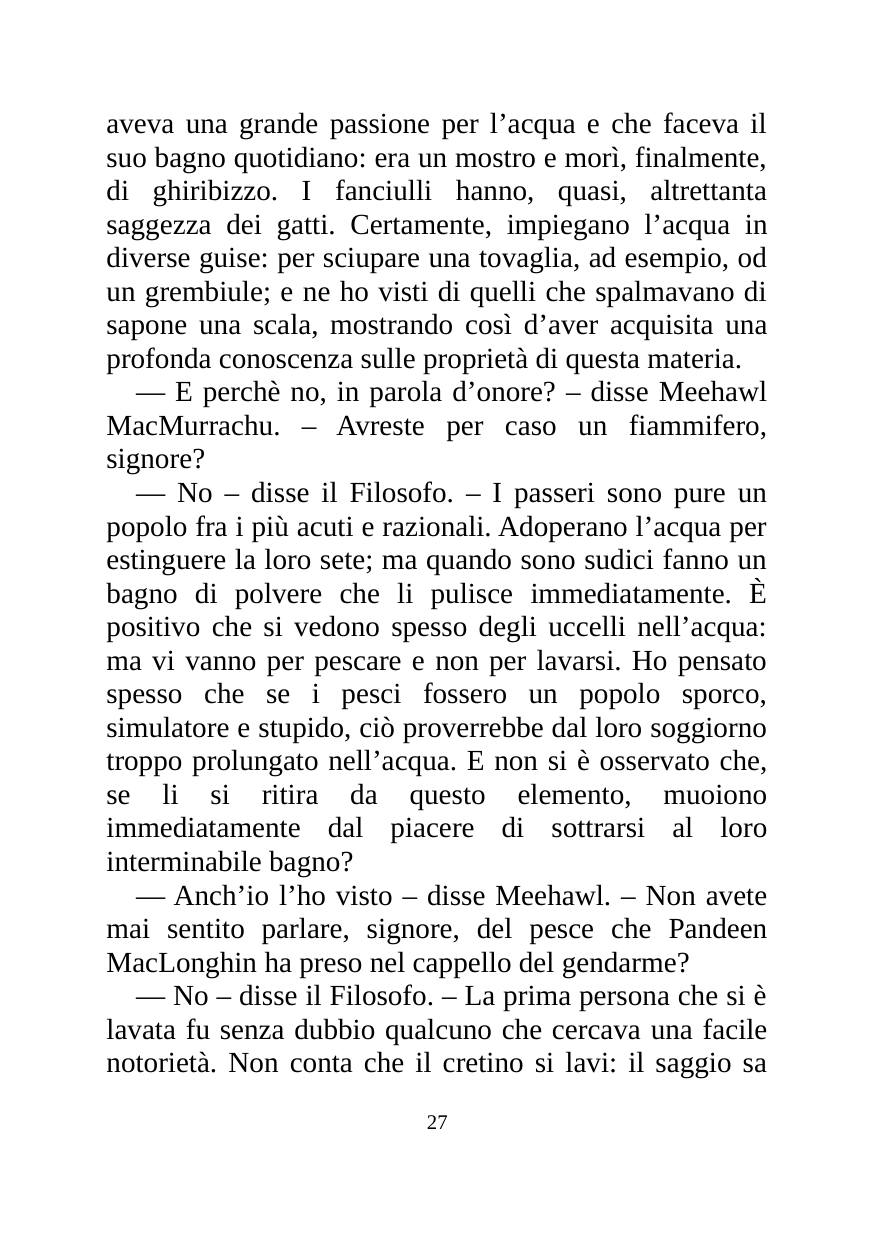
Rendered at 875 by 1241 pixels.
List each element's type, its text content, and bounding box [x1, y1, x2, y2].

text — Anch’io l’ho visto – disse Meehawl. – Non avete mai sentito parlare, signore, del pesce che Pandeen MacLonghin ha preso nel cappello del gendarme? [106, 878, 768, 978]
text — E perchè no, in parola d’onore? – disse Meehawl MacMurrachu. – Avreste per caso un fiammifero, signore? [106, 374, 768, 475]
text — No – disse il Filosofo. – I passeri sono pure un popolo fra i più acuti e razionali. Adoperano l’acqua per estinguere la loro sete; ma quando sono sudici fanno un bagno di polvere che li pulisce immediatamente. È positivo che si vedono spesso degli uccelli nell’acqua: ma vi vanno per pescare e non per lavarsi. Ho pensato spesso che se i pesci fossero un popolo sporco, simulatore e stupido, ciò proverrebbe dal loro soggiorno troppo prolungato nell’acqua. E non si è osservato che, se li si ritira da questo elemento, muoiono immediatamente dal piacere di sottrarsi al loro interminabile bagno? [106, 475, 768, 878]
text aveva una grande passione per l’acqua e che faceva il suo bagno quotidiano: era un mostro e morì, finalmente, di ghiribizzo. I fanciulli hanno, quasi, altrettanta saggezza dei gatti. Certamente, impiegano l’acqua in diverse guise: per sciupare una tovaglia, ad esempio, od un grembiule; e ne ho visti di quelli che spalmavano di sapone una scala, mostrando così d’aver acquisita una profonda conoscenza sulle proprietà di questa materia. [106, 106, 768, 374]
text — No – disse il Filosofo. – La prima persona che si è lavata fu senza dubbio qualcuno che cercava una facile notorietà. Non conta che il cretino si lavi: il saggio sa [106, 978, 768, 1079]
